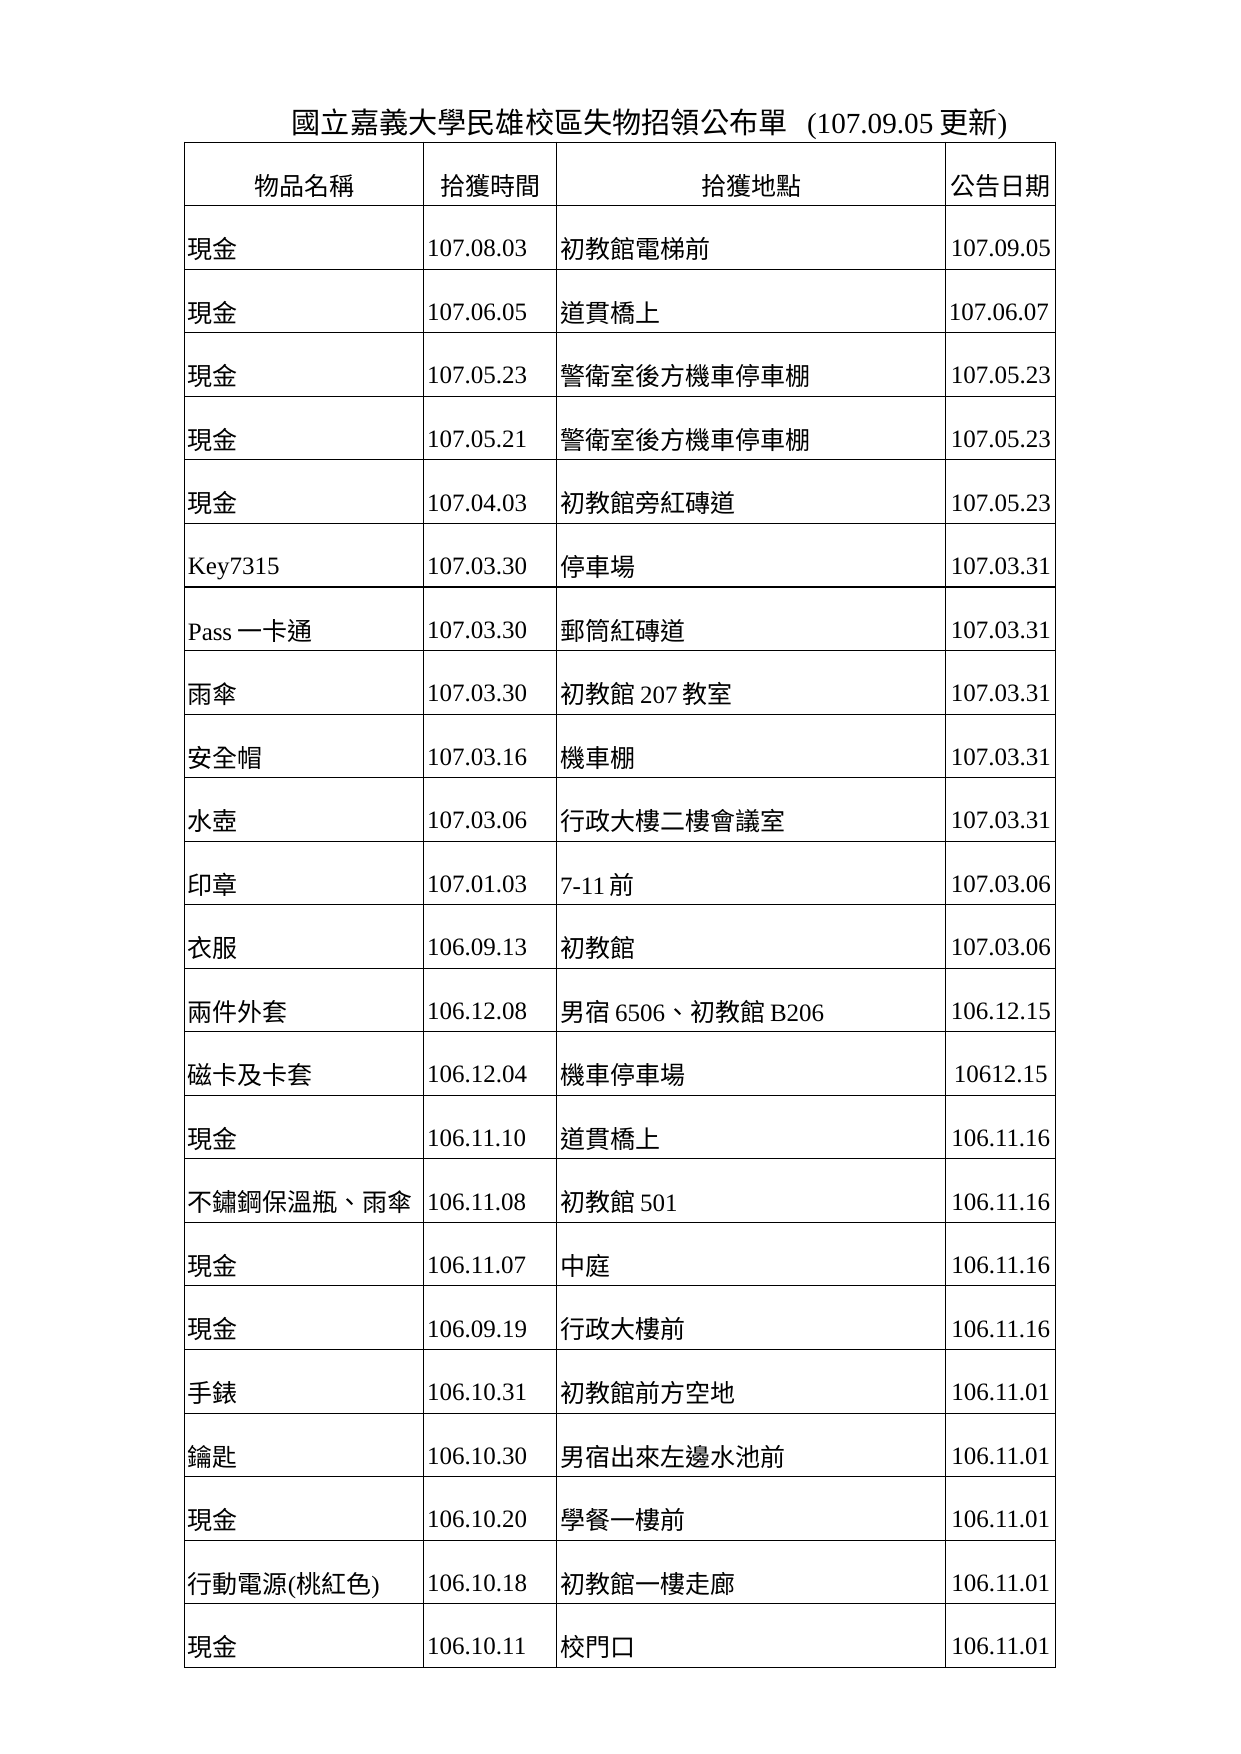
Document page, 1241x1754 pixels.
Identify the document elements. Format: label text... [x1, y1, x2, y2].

table_cell 106.10.30 [424, 1414, 556, 1476]
table_cell 行政大樓前 [557, 1286, 945, 1349]
table_cell 106.09.13 [424, 905, 556, 968]
table_cell 機車停車場 [557, 1032, 945, 1095]
table_cell 106.11.08 [424, 1159, 556, 1222]
table_header 物品名稱 [185, 143, 423, 205]
table_cell 107.05.23 [946, 460, 1055, 523]
table_cell 初教館 [557, 905, 945, 968]
table_cell 10612.15 [946, 1032, 1055, 1095]
table_cell 男宿出來左邊水池前 [557, 1414, 945, 1476]
table_cell 現金 [185, 206, 423, 269]
table_cell 郵筒紅磚道 [557, 588, 945, 650]
table_cell 106.10.20 [424, 1477, 556, 1539]
table_cell 初教館電梯前 [557, 206, 945, 269]
table_cell 水壺 [185, 778, 423, 841]
table_cell 106.11.01 [946, 1350, 1055, 1412]
table_cell 107.03.30 [424, 588, 556, 650]
table_cell 現金 [185, 270, 423, 332]
table_cell 鑰匙 [185, 1414, 423, 1476]
table_cell 107.04.03 [424, 460, 556, 523]
table_cell 警衛室後方機車停車棚 [557, 333, 945, 396]
table_cell 106.11.01 [946, 1604, 1055, 1667]
table_cell 雨傘 [185, 651, 423, 713]
table_cell 107.03.31 [946, 588, 1055, 650]
table_cell 現金 [185, 1096, 423, 1158]
table_cell 機車棚 [557, 715, 945, 777]
table_cell 107.05.23 [424, 333, 556, 396]
table_cell 不鏽鋼保溫瓶、雨傘 [185, 1159, 423, 1222]
table_cell Key7315 [185, 524, 423, 586]
table_cell 107.09.05 [946, 206, 1055, 269]
table_cell 道貫橋上 [557, 270, 945, 332]
table_cell 107.03.31 [946, 715, 1055, 777]
text 國立嘉義大學民雄校區失物招領公布單 (107.09.05更新) [187, 79, 1053, 142]
table_cell 107.06.05 [424, 270, 556, 332]
table_cell 行動電源(桃紅色) [185, 1541, 423, 1603]
table_cell 106.12.04 [424, 1032, 556, 1095]
table_cell 初教館207教室 [557, 651, 945, 713]
table_cell 初教館旁紅磚道 [557, 460, 945, 523]
table_cell 7-11前 [557, 842, 945, 904]
table_cell 107.03.06 [946, 842, 1055, 904]
table_cell 現金 [185, 1477, 423, 1539]
table_cell 男宿6506、初教館B206 [557, 969, 945, 1031]
table_cell 現金 [185, 1223, 423, 1285]
table_cell 校門口 [557, 1604, 945, 1667]
table_cell 107.03.06 [424, 778, 556, 841]
table_cell 107.03.31 [946, 651, 1055, 713]
table_cell 學餐一樓前 [557, 1477, 945, 1539]
table_cell 初教館一樓走廊 [557, 1541, 945, 1603]
table_cell 106.09.19 [424, 1286, 556, 1349]
table_header 拾獲地點 [557, 143, 945, 205]
table_header 拾獲時間 [424, 143, 556, 205]
table_cell 現金 [185, 1604, 423, 1667]
table_header 公告日期 [946, 143, 1055, 205]
table_cell 手錶 [185, 1350, 423, 1412]
table_cell 107.08.03 [424, 206, 556, 269]
table_cell 106.10.18 [424, 1541, 556, 1603]
table_cell 道貫橋上 [557, 1096, 945, 1158]
table_cell 107.03.16 [424, 715, 556, 777]
table_cell 衣服 [185, 905, 423, 968]
table_cell 107.03.31 [946, 524, 1055, 586]
table_cell 107.01.03 [424, 842, 556, 904]
table_cell 印章 [185, 842, 423, 904]
table_cell 107.06.07 [946, 270, 1055, 332]
table_cell 現金 [185, 397, 423, 459]
table_cell 106.11.16 [946, 1159, 1055, 1222]
table_cell Pass一卡通 [185, 588, 423, 650]
table_cell 106.11.07 [424, 1223, 556, 1285]
table_cell 107.03.31 [946, 778, 1055, 841]
table_cell 安全帽 [185, 715, 423, 777]
table_cell 初教館前方空地 [557, 1350, 945, 1412]
table_cell 106.11.01 [946, 1477, 1055, 1539]
table_cell 106.12.08 [424, 969, 556, 1031]
table_cell 現金 [185, 1286, 423, 1349]
table_cell 106.11.10 [424, 1096, 556, 1158]
table_cell 107.03.30 [424, 524, 556, 586]
table_cell 行政大樓二樓會議室 [557, 778, 945, 841]
table_cell 106.11.01 [946, 1414, 1055, 1476]
table_cell 106.11.16 [946, 1223, 1055, 1285]
table_cell 107.05.21 [424, 397, 556, 459]
table_cell 警衛室後方機車停車棚 [557, 397, 945, 459]
table_cell 106.10.31 [424, 1350, 556, 1412]
table_cell 現金 [185, 460, 423, 523]
table_cell 106.11.16 [946, 1286, 1055, 1349]
table_cell 106.11.01 [946, 1541, 1055, 1603]
table_cell 107.05.23 [946, 333, 1055, 396]
table_cell 現金 [185, 333, 423, 396]
table_cell 106.11.16 [946, 1096, 1055, 1158]
table_cell 107.05.23 [946, 397, 1055, 459]
table_cell 107.03.06 [946, 905, 1055, 968]
table_cell 兩件外套 [185, 969, 423, 1031]
table_cell 停車場 [557, 524, 945, 586]
table_cell 磁卡及卡套 [185, 1032, 423, 1095]
table_cell 初教館501 [557, 1159, 945, 1222]
table_cell 106.12.15 [946, 969, 1055, 1031]
table_cell 107.03.30 [424, 651, 556, 713]
table_cell 106.10.11 [424, 1604, 556, 1667]
table_cell 中庭 [557, 1223, 945, 1285]
